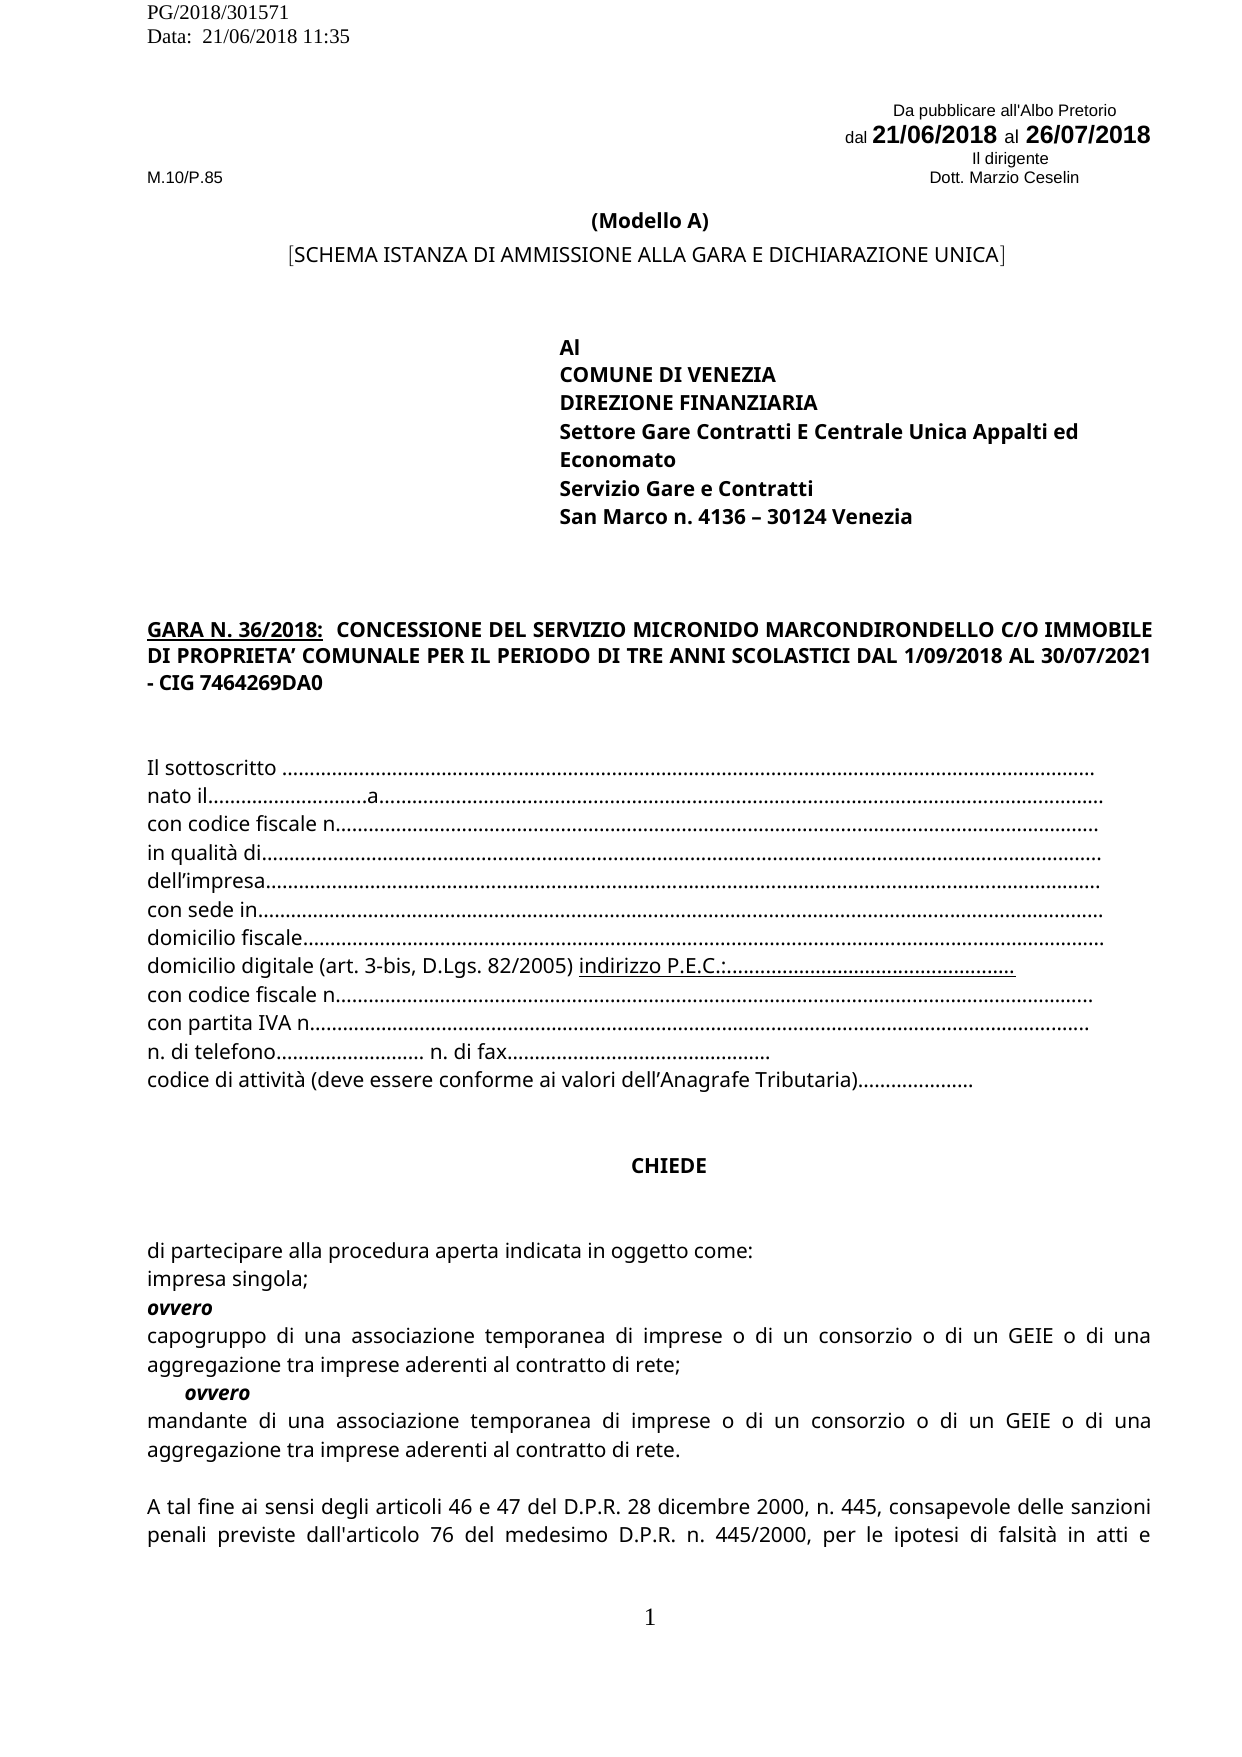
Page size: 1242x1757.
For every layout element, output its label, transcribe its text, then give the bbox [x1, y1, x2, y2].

text in qualità di………………………………………………………………………………………………………………….………………….. [147, 838, 1153, 866]
text CHIEDE [184, 1151, 1153, 1179]
text con codice fiscale n………………………………………………………………………………………………………………………... [147, 980, 1153, 1008]
text nato il………………………..a…………………………………………………………………………………………………………...……… [147, 781, 1153, 809]
text capogruppo di una associazione temporanea di imprese o di un consorzio o di un GEIE o di una aggregazione tra imprese aderenti al contratto di rete; [147, 1321, 1153, 1378]
text ovvero [147, 1293, 1153, 1321]
text codice di attività (deve essere conforme ai valori dell’Anagrafe Tributaria)………...……… [147, 1065, 1153, 1094]
text dell’impresa……………………………………………………………………………………………………………...………….…………. [147, 866, 1153, 895]
subtitle DIREZIONE FINANZIARIA [559, 388, 1153, 417]
subtitle COMUNE DI VENEZIA [559, 360, 1153, 388]
text (Modello A) [147, 206, 1153, 235]
text n. di telefono……………………… n. di fax………………………………………… [147, 1037, 1153, 1065]
text con sede in……………………………………………………………………………………………………………….……………………… [147, 895, 1153, 923]
text domicilio fiscale………………………………………………………………………………………………………..……………………… [147, 923, 1153, 952]
text A tal fine ai sensi degli articoli 46 e 47 del D.P.R. 28 dicembre 2000, n. 445, consapevole delle sanzioni penali previste dall'articolo 76 del medesimo D.P.R. n. 445/2000, per le ipotesi di falsità in atti e [147, 1492, 1153, 1549]
text con partita IVA n………………………………………………………………………………………………………………………….... [147, 1008, 1153, 1037]
text con codice fiscale n……………………………………………………………………………………………..………………………….. [147, 809, 1153, 838]
subtitle Al [559, 335, 1153, 360]
text San Marco n. 4136 – 30124 Venezia [559, 502, 1153, 531]
text GARA N. 36/2018: CONCESSIONE DEL SERVIZIO MICRONIDO MARCONDIRONDELLO C/O IMMOBILE DI PROPRIETA’ COMUNALE PER IL PERIODO DI TRE ANNI SCOLASTICI DAL 1/09/2018 AL 30/07/2021 - CIG 7464269DA0 [147, 616, 1153, 696]
subtitle Settore Gare Contratti E Centrale Unica Appalti ed Economato [559, 417, 1153, 474]
text Il sottoscritto …………………………………………………….……………………………………………………………...…………… [147, 753, 1153, 781]
text mandante di una associazione temporanea di imprese o di un consorzio o di un GEIE o di una aggregazione tra imprese aderenti al contratto di rete. [147, 1407, 1153, 1463]
text SCHEMA ISTANZA DI AMMISSIONE ALLA GARA E DICHIARAZIONE UNICA [147, 240, 1146, 269]
text impresa singola; [147, 1264, 1153, 1293]
text domicilio digitale (art. 3-bis, D.Lgs. 82/2005) indirizzo P.E.C.:............………………...................... [147, 952, 1153, 980]
text Servizio Gare e Contratti [559, 474, 1153, 502]
text ovvero [184, 1378, 1153, 1407]
text di partecipare alla procedura aperta indicata in oggetto come: [147, 1236, 1153, 1264]
